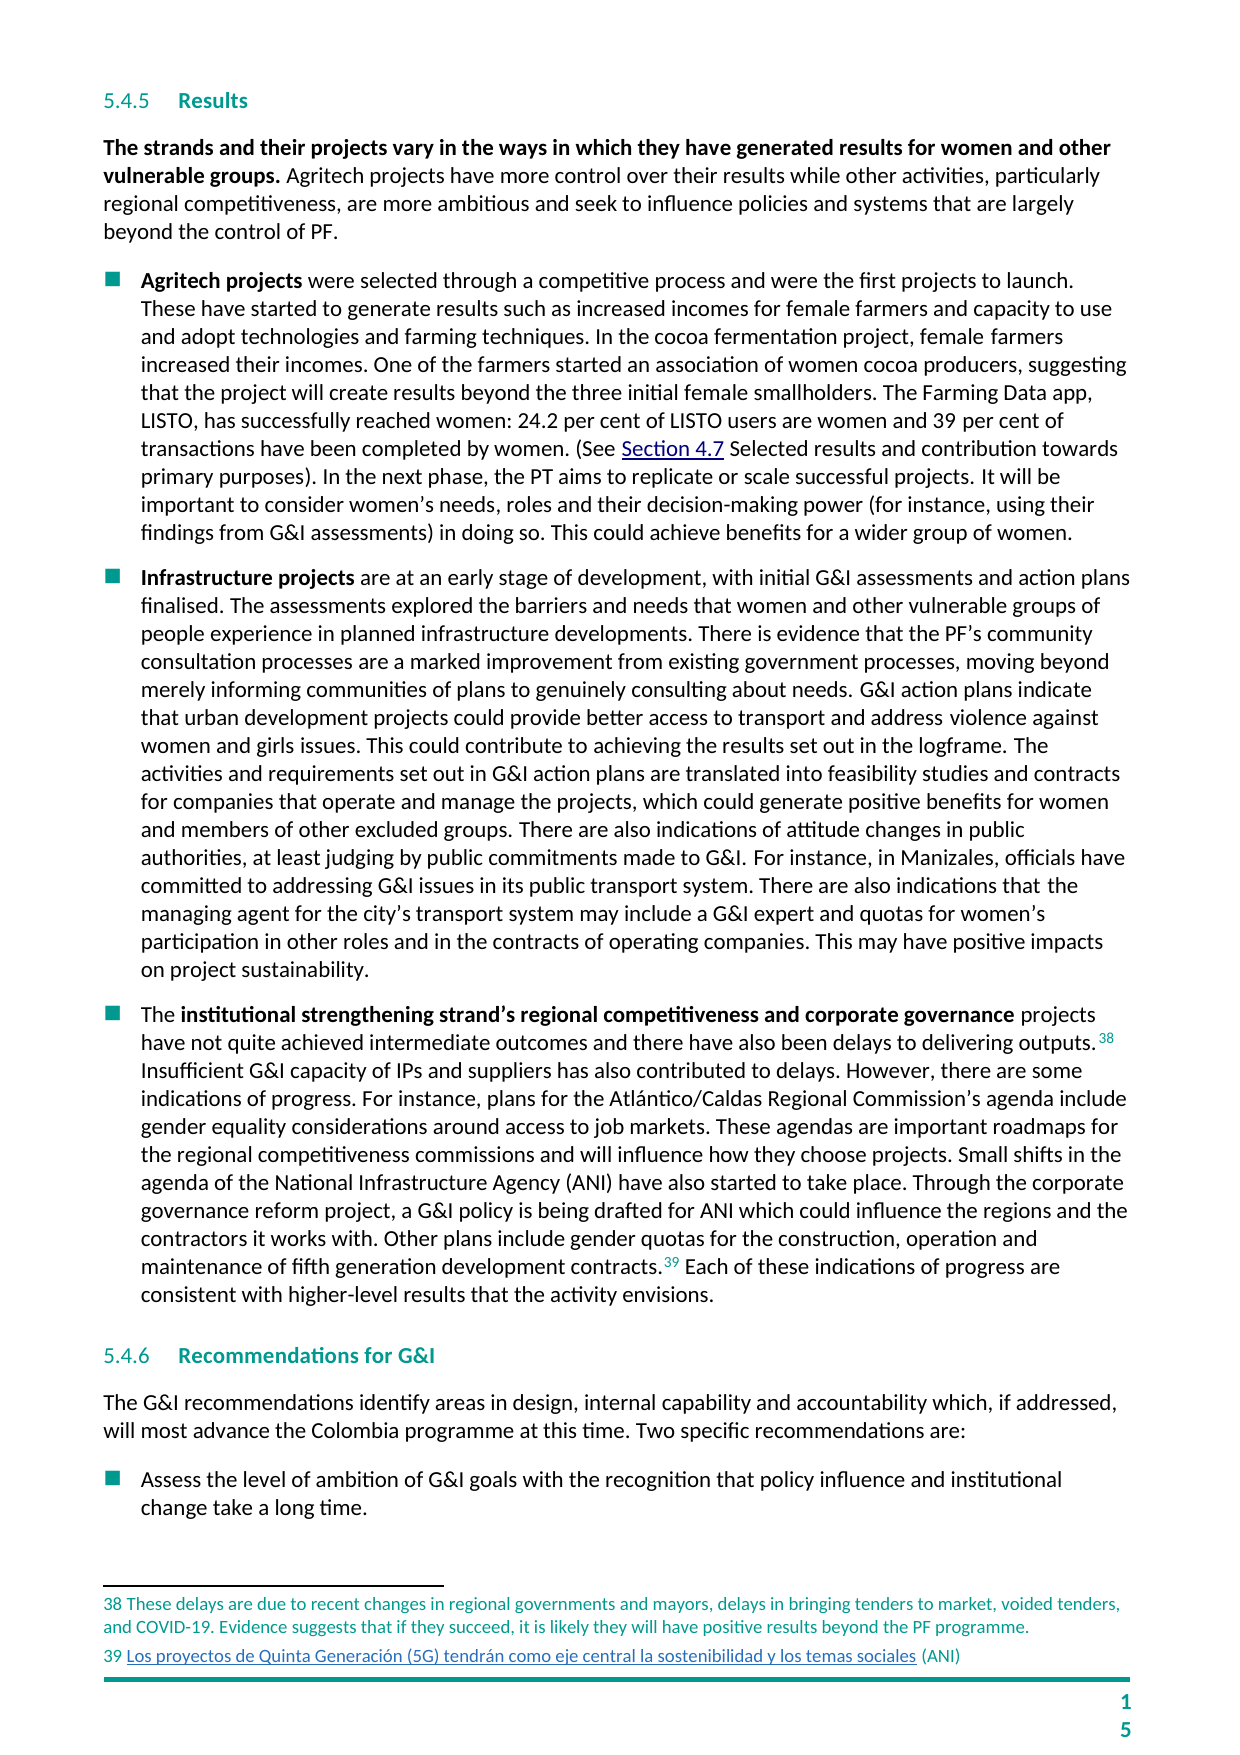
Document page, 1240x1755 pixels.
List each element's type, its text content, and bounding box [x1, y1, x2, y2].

text The G&I recommendations identify areas in design, internal capability and accountability which, if addressed, will most advance the Colombia programme at this time. Two specific recommendations are: [103, 1388, 1133, 1444]
list Los proyectos de Quinta Generación (5G) tendrán como eje central la sostenibilidad y los temas sociales (ANI) [103, 1645, 1133, 1668]
list Assess the level of ambition of G&I goals with the recognition that policy influence and institutional change take a long time. [103, 1465, 1133, 1521]
subtitle Results [103, 87, 1133, 114]
list Infrastructure projects are at an early stage of development, with initial G&I assessments and action plans finalised. The assessments explored the barriers and needs that women and other vulnerable groups of people experience in planned infrastructure developments. There is evidence that the PF’s community consultation processes are a marked improvement from existing government processes, moving beyond merely informing communities of plans to genuinely consulting about needs. G&I action plans indicate that urban development projects could provide better access to transport and address violence against women and girls issues. This could contribute to achieving the results set out in the logframe. The activities and requirements set out in G&I action plans are translated into feasibility studies and contracts for companies that operate and manage the projects, which could generate positive benefits for women and members of other excluded groups. There are also indications of attitude changes in public authorities, at least judging by public commitments made to G&I. For instance, in Manizales, officials have committed to addressing G&I issues in its public transport system. There are also indications that the managing agent for the city’s transport system may include a G&I expert and quotas for women’s participation in other roles and in the contracts of operating companies. This may have positive impacts on project sustainability. [103, 563, 1133, 983]
list The institutional strengthening strand’s regional competitiveness and corporate governance projects have not quite achieved intermediate outcomes and there have also been delays to delivering outputs. Insufficient G&I capacity of IPs and suppliers has also contributed to delays. However, there are some indications of progress. For instance, plans for the Atlántico/Caldas Regional Commission’s agenda include gender equality considerations around access to job markets. These agendas are important roadmaps for the regional competitiveness commissions and will influence how they choose projects. Small shifts in the agenda of the National Infrastructure Agency (ANI) have also started to take place. Through the corporate governance reform project, a G&I policy is being drafted for ANI which could influence the regions and the contractors it works with. Other plans include gender quotas for the construction, operation and maintenance of fifth generation development contracts. Each of these indications of progress are consistent with higher-level results that the activity envisions. [103, 1000, 1133, 1308]
list Agritech projects were selected through a competitive process and were the first projects to launch. These have started to generate results such as increased incomes for female farmers and capacity to use and adopt technologies and farming techniques. In the cocoa fermentation project, female farmers increased their incomes. One of the farmers started an association of women cocoa producers, suggesting that the project will create results beyond the three initial female smallholders. The Farming Data app, LISTO, has successfully reached women: 24.2 per cent of LISTO users are women and 39 per cent of transactions have been completed by women. (See Section 4.7 Selected results and contribution towards primary purposes). In the next phase, the PT aims to replicate or scale successful projects. It will be important to consider women’s needs, roles and their decision-making power (for instance, using their findings from G&I assessments) in doing so. This could achieve benefits for a wider group of women. [103, 266, 1133, 546]
text The strands and their projects vary in the ways in which they have generated results for women and other vulnerable groups. Agritech projects have more control over their results while other activities, particularly regional competitiveness, are more ambitious and seek to influence policies and systems that are largely beyond the control of PF. [103, 133, 1133, 245]
subtitle Recommendations for G&I [103, 1342, 1133, 1370]
list These delays are due to recent changes in regional governments and mayors, delays in bringing tenders to market, voided tenders, and COVID-19. Evidence suggests that if they succeed, it is likely they will have positive results beyond the PF programme. [103, 1593, 1133, 1638]
